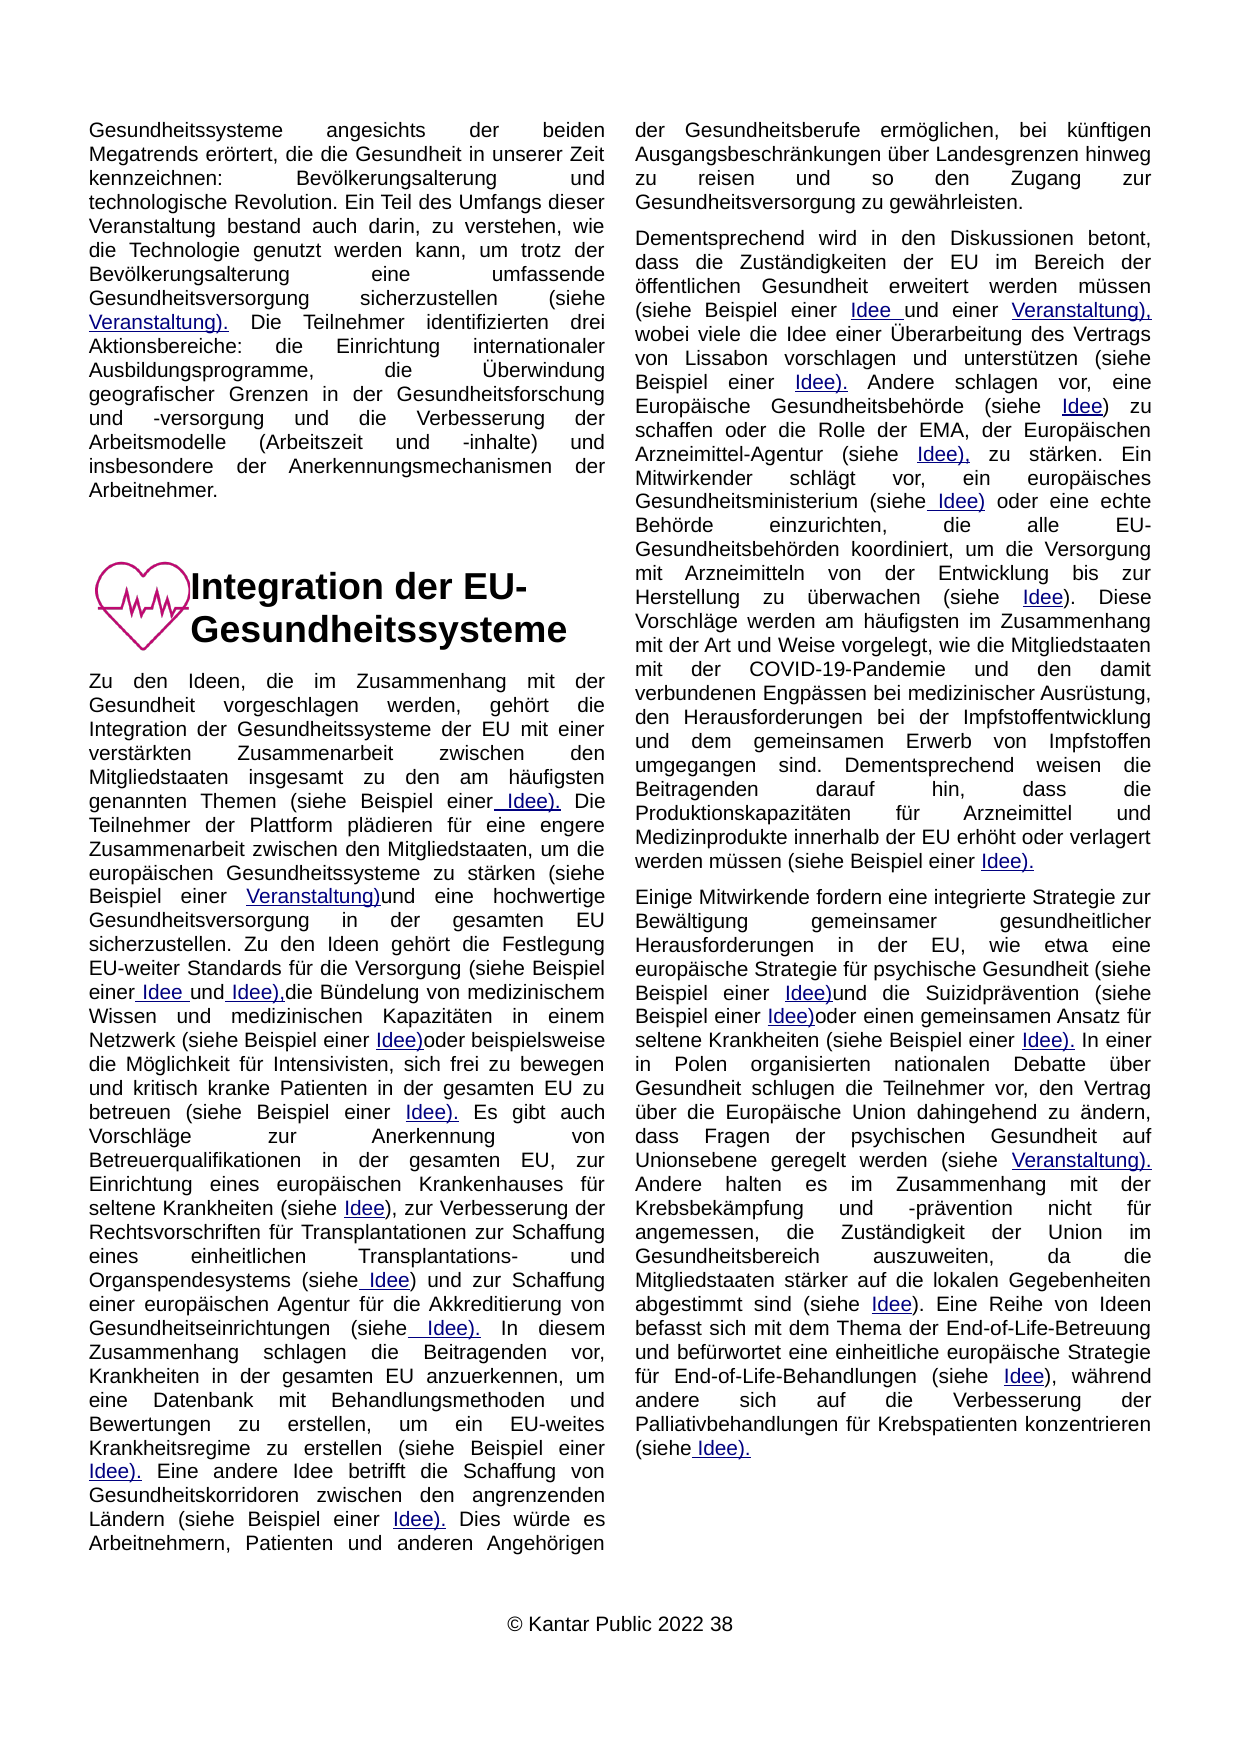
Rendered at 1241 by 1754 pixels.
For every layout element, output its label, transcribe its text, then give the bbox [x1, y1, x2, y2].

subtitle Integration der EU-Gesundheitssysteme [191, 564, 605, 650]
text der Gesundheitsberufe ermöglichen, bei künftigen Ausgangsbeschränkungen über Landesgrenzen hinweg zu reisen und so den Zugang zur Gesundheitsversorgung zu gewährleisten. [635, 118, 1152, 214]
text Zu den Ideen, die im Zusammenhang mit der Gesundheit vorgeschlagen werden, gehört die Integration der Gesundheitssysteme der EU mit einer verstärkten Zusammenarbeit zwischen den Mitgliedstaaten insgesamt zu den am häufigsten genannten Themen (siehe Beispiel einer Idee). Die Teilnehmer der Plattform plädieren für eine engere Zusammenarbeit zwischen den Mitgliedstaaten, um die europäischen Gesundheitssysteme zu stärken (siehe Beispiel einer Veranstaltung)und eine hochwertige Gesundheitsversorgung in der gesamten EU sicherzustellen. Zu den Ideen gehört die Festlegung EU-weiter Standards für die Versorgung (siehe Beispiel einer Idee und Idee),die Bündelung von medizinischem Wissen und medizinischen Kapazitäten in einem Netzwerk (siehe Beispiel einer Idee)oder beispielsweise die Möglichkeit für Intensivisten, sich frei zu bewegen und kritisch kranke Patienten in der gesamten EU zu betreuen (siehe Beispiel einer Idee). Es gibt auch Vorschläge zur Anerkennung von Betreuerqualifikationen in der gesamten EU, zur Einrichtung eines europäischen Krankenhauses für seltene Krankheiten (siehe Idee), zur Verbesserung der Rechtsvorschriften für Transplantationen zur Schaffung eines einheitlichen Transplantations- und Organspendesystems (siehe Idee) und zur Schaffung einer europäischen Agentur für die Akkreditierung von Gesundheitseinrichtungen (siehe Idee). In diesem Zusammenhang schlagen die Beitragenden vor, Krankheiten in der gesamten EU anzuerkennen, um eine Datenbank mit Behandlungsmethoden und Bewertungen zu erstellen, um ein EU-weites Krankheitsregime zu erstellen (siehe Beispiel einer Idee). Eine andere Idee betrifft die Schaffung von Gesundheitskorridoren zwischen den angrenzenden Ländern (siehe Beispiel einer Idee). Dies würde es Arbeitnehmern, Patienten und anderen Angehörigen [88, 669, 605, 1555]
text Dementsprechend wird in den Diskussionen betont, dass die Zuständigkeiten der EU im Bereich der öffentlichen Gesundheit erweitert werden müssen (siehe Beispiel einer Idee und einer Veranstaltung), wobei viele die Idee einer Überarbeitung des Vertrags von Lissabon vorschlagen und unterstützen (siehe Beispiel einer Idee). Andere schlagen vor, eine Europäische Gesundheitsbehörde (siehe Idee) zu schaffen oder die Rolle der EMA, der Europäischen Arzneimittel-Agentur (siehe Idee), zu stärken. Ein Mitwirkender schlägt vor, ein europäisches Gesundheitsministerium (siehe Idee) oder eine echte Behörde einzurichten, die alle EU-Gesundheitsbehörden koordiniert, um die Versorgung mit Arzneimitteln von der Entwicklung bis zur Herstellung zu überwachen (siehe Idee). Diese Vorschläge werden am häufigsten im Zusammenhang mit der Art und Weise vorgelegt, wie die Mitgliedstaaten mit der COVID-19-Pandemie und den damit verbundenen Engpässen bei medizinischer Ausrüstung, den Herausforderungen bei der Impfstoffentwicklung und dem gemeinsamen Erwerb von Impfstoffen umgegangen sind. Dementsprechend weisen die Beitragenden darauf hin, dass die Produktionskapazitäten für Arzneimittel und Medizinprodukte innerhalb der EU erhöht oder verlagert werden müssen (siehe Beispiel einer Idee). [635, 226, 1152, 873]
text Gesundheitssysteme angesichts der beiden Megatrends erörtert, die die Gesundheit in unserer Zeit kennzeichnen: Bevölkerungsalterung und technologische Revolution. Ein Teil des Umfangs dieser Veranstaltung bestand auch darin, zu verstehen, wie die Technologie genutzt werden kann, um trotz der Bevölkerungsalterung eine umfassende Gesundheitsversorgung sicherzustellen (siehe Veranstaltung). Die Teilnehmer identifizierten drei Aktionsbereiche: die Einrichtung internationaler Ausbildungsprogramme, die Überwindung geografischer Grenzen in der Gesundheitsforschung und -versorgung und die Verbesserung der Arbeitsmodelle (Arbeitszeit und -inhalte) und insbesondere der Anerkennungsmechanismen der Arbeitnehmer. [88, 118, 605, 501]
picture [95, 561, 191, 651]
text Einige Mitwirkende fordern eine integrierte Strategie zur Bewältigung gemeinsamer gesundheitlicher Herausforderungen in der EU, wie etwa eine europäische Strategie für psychische Gesundheit (siehe Beispiel einer Idee)und die Suizidprävention (siehe Beispiel einer Idee)oder einen gemeinsamen Ansatz für seltene Krankheiten (siehe Beispiel einer Idee). In einer in Polen organisierten nationalen Debatte über Gesundheit schlugen die Teilnehmer vor, den Vertrag über die Europäische Union dahingehend zu ändern, dass Fragen der psychischen Gesundheit auf Unionsebene geregelt werden (siehe Veranstaltung). Andere halten es im Zusammenhang mit der Krebsbekämpfung und -prävention nicht für angemessen, die Zuständigkeit der Union im Gesundheitsbereich auszuweiten, da die Mitgliedstaaten stärker auf die lokalen Gegebenheiten abgestimmt sind (siehe Idee). Eine Reihe von Ideen befasst sich mit dem Thema der End-of-Life-Betreuung und befürwortet eine einheitliche europäische Strategie für End-of-Life-Behandlungen (siehe Idee), während andere sich auf die Verbesserung der Palliativbehandlungen für Krebspatienten konzentrieren (siehe Idee). [635, 884, 1152, 1459]
